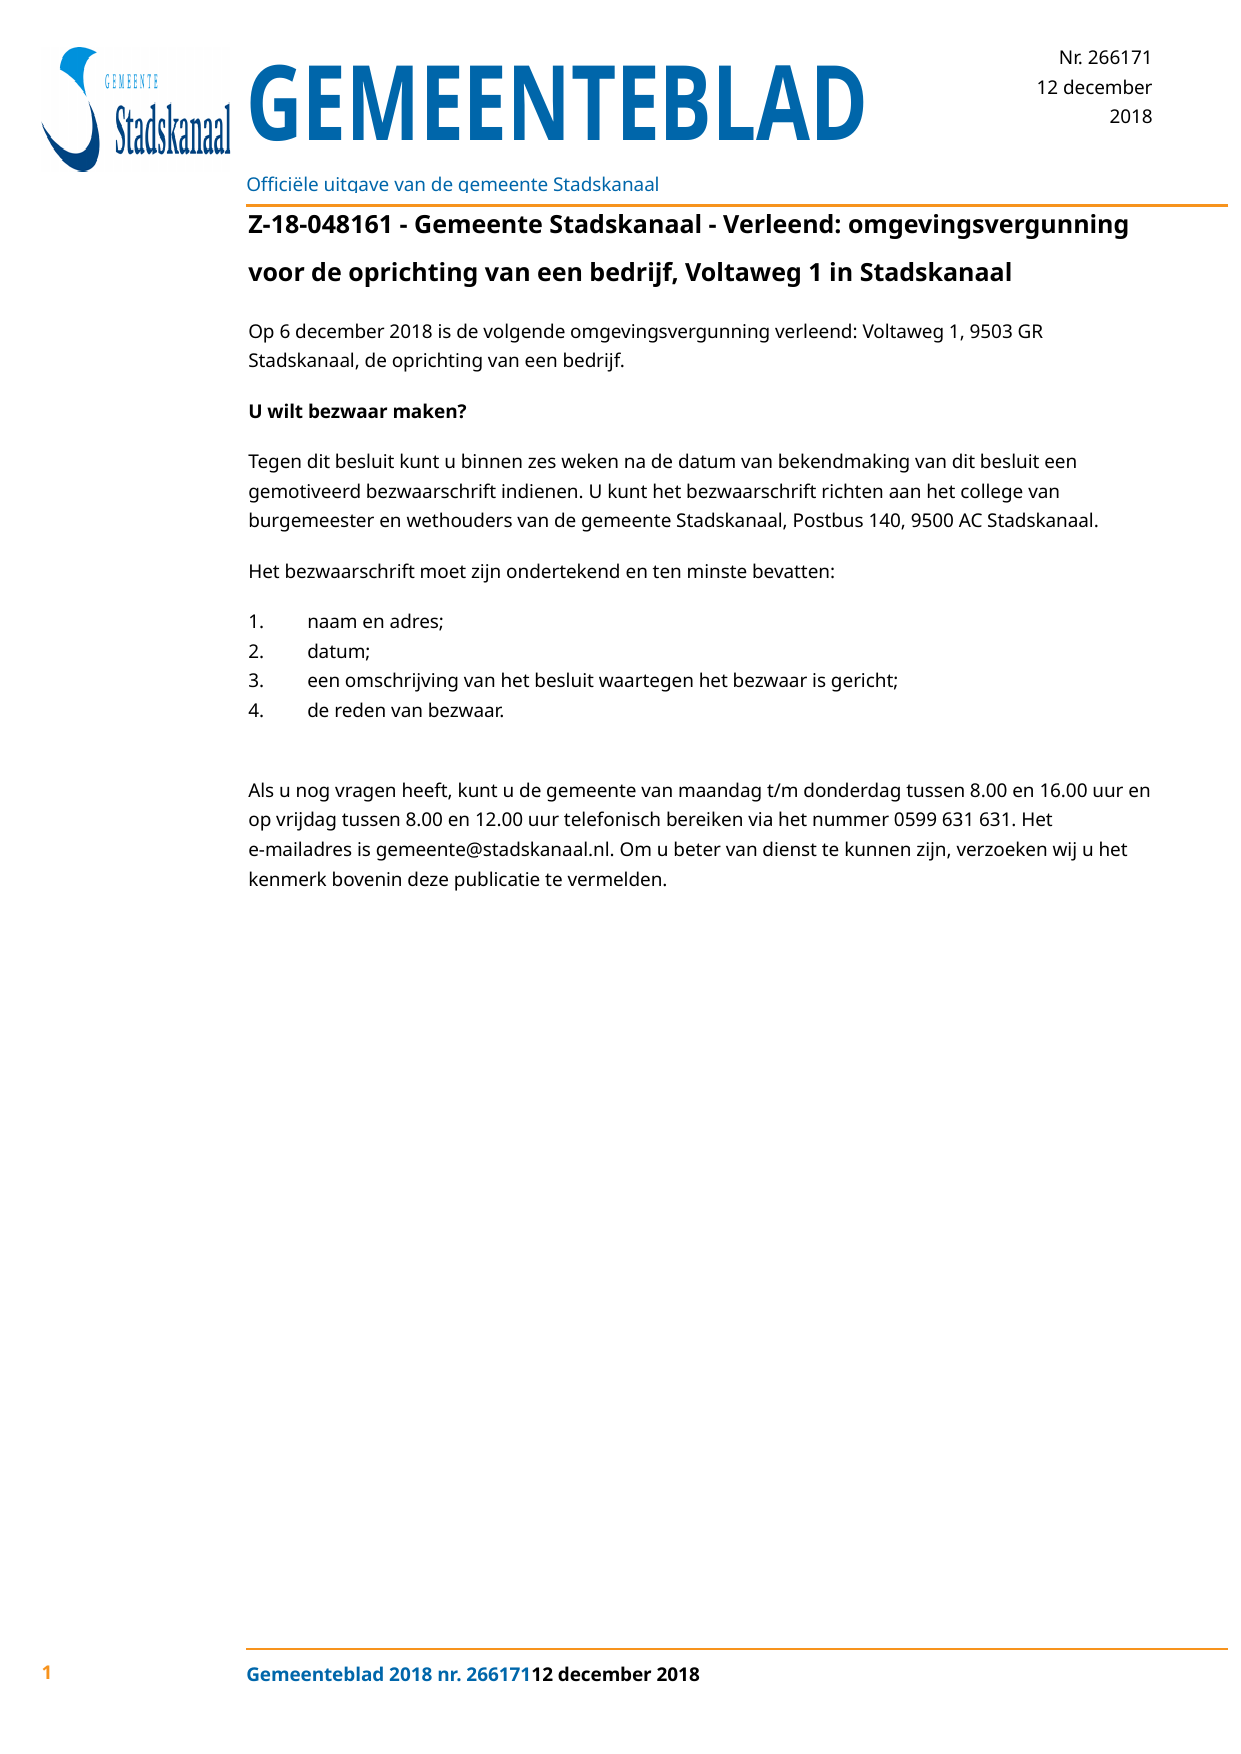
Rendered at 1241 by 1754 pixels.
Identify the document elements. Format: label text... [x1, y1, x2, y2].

list een omschrijving van het besluit waartegen het bezwaar is gericht; [248, 667, 1152, 693]
text Het bezwaarschrift moet zijn ondertekend en ten minste bevatten: [248, 558, 1152, 584]
picture [41, 47, 231, 172]
list naam en adres; [248, 608, 1152, 634]
text U wilt bezwaar maken? [248, 398, 1152, 424]
text Op 6 december 2018 is de volgende omgevingsvergunning verleend: Voltaweg 1, 9503 GR Stadskanaal, de oprichting van een bedrijf. [248, 318, 1152, 373]
list datum; [248, 638, 1152, 664]
text Z-18-048161 - Gemeente Stadskanaal - Verleend: omgevingsvergunning voor de oprichting van een bedrijf, Voltaweg 1 in Stadskanaal [248, 207, 1152, 288]
text Als u nog vragen heeft, kunt u de gemeente van maandag t/m donderdag tussen 8.00 en 16.00 uur en op vrijdag tussen 8.00 en 12.00 uur telefonisch bereiken via het nummer 0599 631 631. Het e‑mailadres is gemeente@stadskanaal.nl. Om u beter van dienst te kunnen zijn, verzoeken wij u het kenmerk bovenin deze publicatie te vermelden. [248, 777, 1152, 892]
text Tegen dit besluit kunt u binnen zes weken na de datum van bekendmaking van dit besluit een gemotiveerd bezwaarschrift indienen. U kunt het bezwaarschrift richten aan het college van burgemeester en wethouders van de gemeente Stadskanaal, Postbus 140, 9500 AC Stadskanaal. [248, 448, 1152, 533]
list de reden van bezwaar. [248, 697, 1152, 723]
